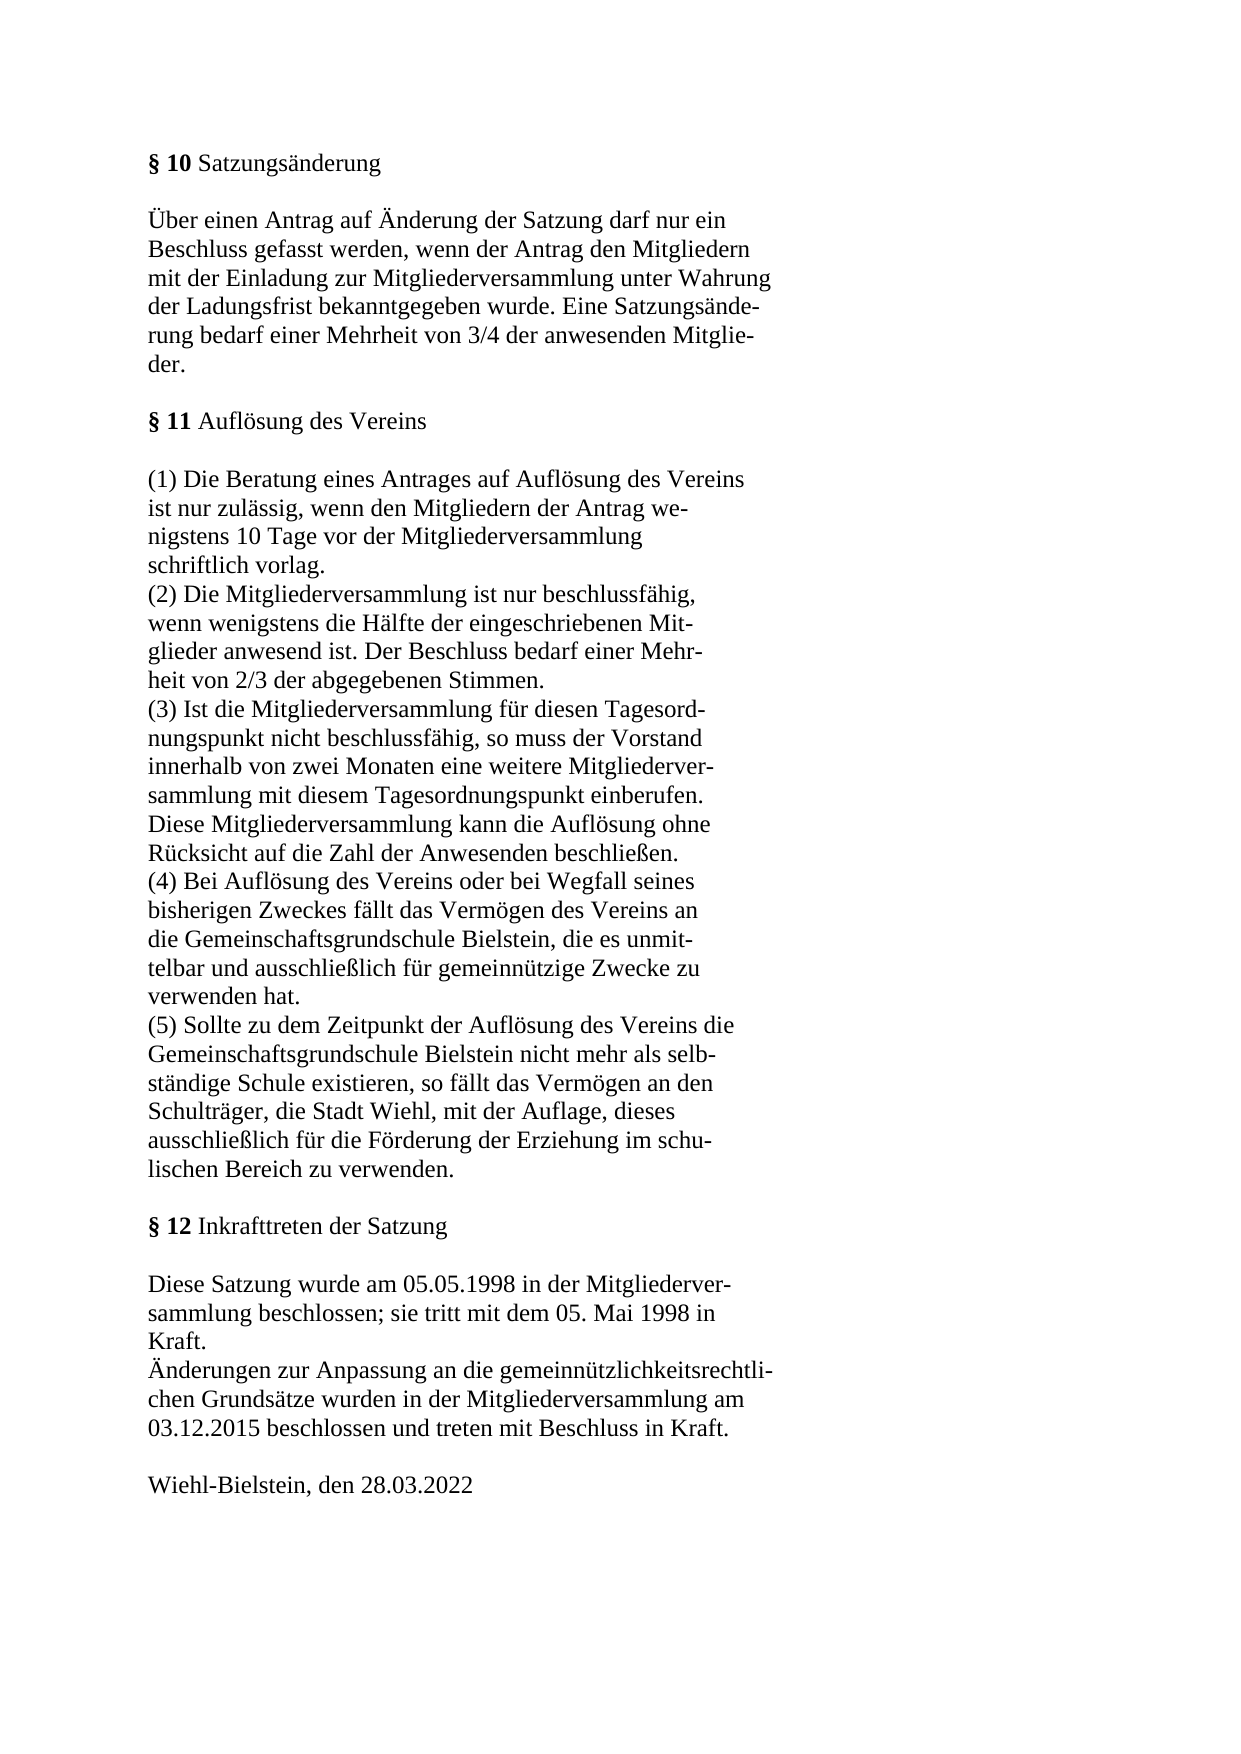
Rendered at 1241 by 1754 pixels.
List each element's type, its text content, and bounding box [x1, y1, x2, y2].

text § 10 Satzungsänderung Über einen Antrag auf Änderung der Satzung darf nur ein Beschluss gefasst werden, wenn der Antrag den Mitgliedern mit der Einladung zur Mitgliederversammlung unter Wahrung der Ladungsfrist bekanntgegeben wurde. Eine Satzungsände- rung bedarf einer Mehrheit von 3/4 der anwesenden Mitglie- der. § 11 Auflösung des Vereins (1) Die Beratung eines Antrages auf Auflösung des Vereins ist nur zulässig, wenn den Mitgliedern der Antrag we- nigstens 10 Tage vor der Mitgliederversammlung schriftlich vorlag. (2) Die Mitgliederversammlung ist nur beschlussfähig, wenn wenigstens die Hälfte der eingeschriebenen Mit- glieder anwesend ist. Der Beschluss bedarf einer Mehr- heit von 2/3 der abgegebenen Stimmen. (3) Ist die Mitgliederversammlung für diesen Tagesord- nungspunkt nicht beschlussfähig, so muss der Vorstand innerhalb von zwei Monaten eine weitere Mitgliederver- sammlung mit diesem Tagesordnungspunkt einberufen. Diese Mitgliederversammlung kann die Auflösung ohne Rücksicht auf die Zahl der Anwesenden beschließen. (4) Bei Auflösung des Vereins oder bei Wegfall seines bisherigen Zweckes fällt das Vermögen des Vereins an die Gemeinschaftsgrundschule Bielstein, die es unmit- telbar und ausschließlich für gemeinnützige Zwecke zu verwenden hat. (5) Sollte zu dem Zeitpunkt der Auflösung des Vereins die Gemeinschaftsgrundschule Bielstein nicht mehr als selb- ständige Schule existieren, so fällt das Vermögen an den Schulträger, die Stadt Wiehl, mit der Auflage, dieses ausschließlich für die Förderung der Erziehung im schu- lischen Bereich zu verwenden. § 12 Inkrafttreten der Satzung Diese Satzung wurde am 05.05.1998 in der Mitgliederver- sammlung beschlossen; sie tritt mit dem 05. Mai 1998 in Kraft. Änderungen zur Anpassung an die gemeinnützlichkeitsrechtli- chen Grundsätze wurden in der Mitgliederversammlung am 03.12.2015 beschlossen und treten mit Beschluss in Kraft. Wiehl-Bielstein, den 28.03.2022 [148, 148, 1093, 1499]
